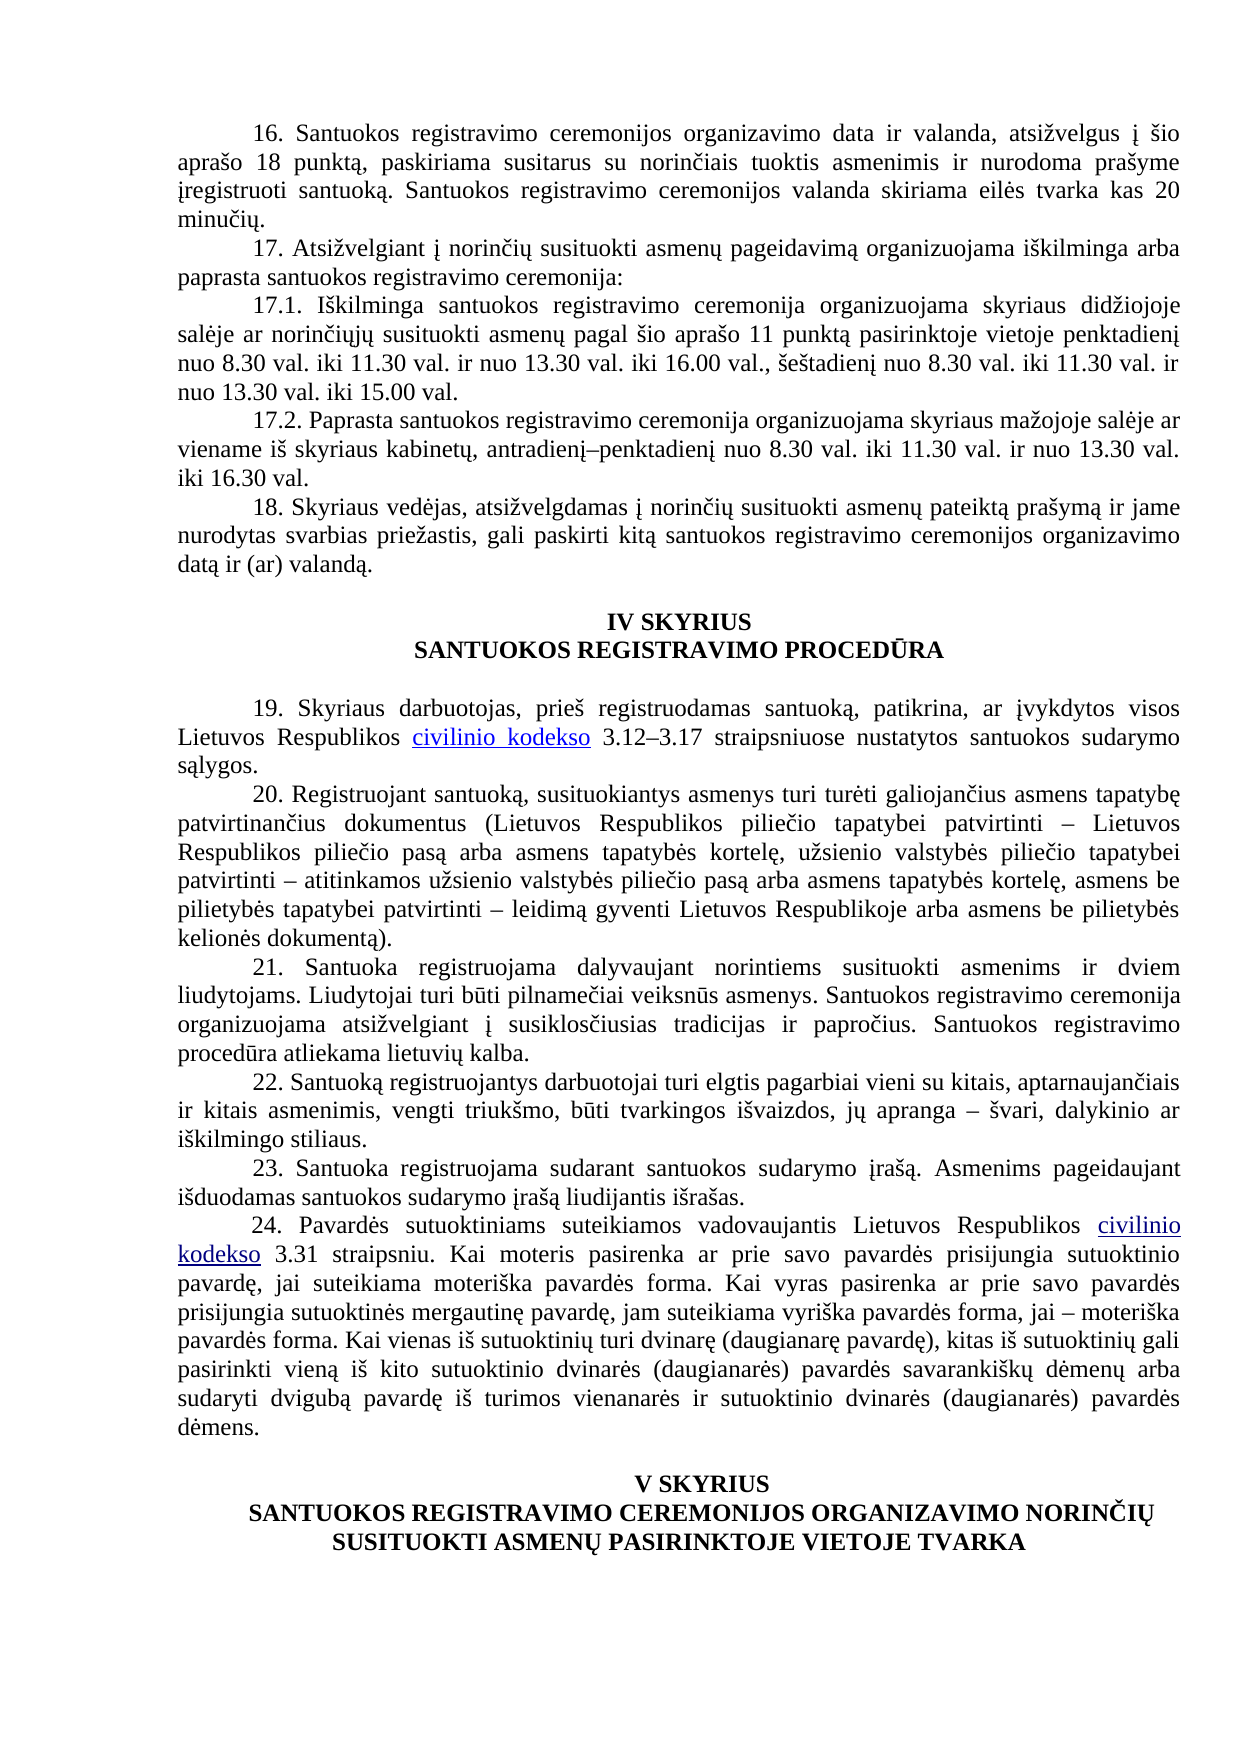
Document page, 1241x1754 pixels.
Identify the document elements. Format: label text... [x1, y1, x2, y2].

text 18. Skyriaus vedėjas, atsižvelgdamas į norinčių susituokti asmenų pateiktą prašymą ir jame nurodytas svarbias priežastis, gali paskirti kitą santuokos registravimo ceremonijos organizavimo datą ir (ar) valandą. [177, 492, 1181, 578]
text 17. Atsižvelgiant į norinčių susituokti asmenų pageidavimą organizuojama iškilminga arba paprasta santuokos registravimo ceremonija: [177, 233, 1181, 291]
text 16. Santuokos registravimo ceremonijos organizavimo data ir valanda, atsižvelgus į šio aprašo 18 punktą, paskiriama susitarus su norinčiais tuoktis asmenimis ir nurodoma prašyme įregistruoti santuoką. Santuokos registravimo ceremonijos valanda skiriama eilės tvarka kas 20 minučių. [177, 118, 1181, 233]
text 24. Pavardės sutuoktiniams suteikiamos vadovaujantis Lietuvos Respublikos civilinio kodekso 3.31 straipsniu. Kai moteris pasirenka ar prie savo pavardės prisijungia sutuoktinio pavardę, jai suteikiama moteriška pavardės forma. Kai vyras pasirenka ar prie savo pavardės prisijungia sutuoktinės mergautinę pavardę, jam suteikiama vyriška pavardės forma, jai – moteriška pavardės forma. Kai vienas iš sutuoktinių turi dvinarę (daugianarę pavardę), kitas iš sutuoktinių gali pasirinkti vieną iš kito sutuoktinio dvinarės (daugianarės) pavardės savarankiškų dėmenų arba sudaryti dvigubą pavardę iš turimos vienanarės ir sutuoktinio dvinarės (daugianarės) pavardės dėmens. [177, 1211, 1181, 1441]
text 22. Santuoką registruojantys darbuotojai turi elgtis pagarbiai vieni su kitais, aptarnaujančiais ir kitais asmenimis, vengti triukšmo, būti tvarkingos išvaizdos, jų apranga – švari, dalykinio ar iškilmingo stiliaus. [177, 1067, 1181, 1153]
text 21. Santuoka registruojama dalyvaujant norintiems susituokti asmenims ir dviem liudytojams. Liudytojai turi būti pilnamečiai veiksnūs asmenys. Santuokos registravimo ceremonija organizuojama atsižvelgiant į susiklosčiusias tradicijas ir papročius. Santuokos registravimo procedūra atliekama lietuvių kalba. [177, 952, 1181, 1067]
text IV SKYRIUS [177, 607, 1181, 636]
text 17.1. Iškilminga santuokos registravimo ceremonija organizuojama skyriaus didžiojoje salėje ar norinčiųjų susituokti asmenų pagal šio aprašo 11 punktą pasirinktoje vietoje penktadienį nuo 8.30 val. iki 11.30 val. ir nuo 13.30 val. iki 16.00 val., šeštadienį nuo 8.30 val. iki 11.30 val. ir nuo 13.30 val. iki 15.00 val. [177, 291, 1181, 406]
text 23. Santuoka registruojama sudarant santuokos sudarymo įrašą. Asmenims pageidaujant išduodamas santuokos sudarymo įrašą liudijantis išrašas. [177, 1153, 1181, 1211]
text V SKYRIUS [177, 1469, 1181, 1498]
text SANTUOKOS REGISTRAVIMO CEREMONIJOS ORGANIZAVIMO NORINČIŲ SUSITUOKTI ASMENŲ PASIRINKTOJE VIETOJE TVARKA [177, 1498, 1181, 1556]
text 20. Registruojant santuoką, susituokiantys asmenys turi turėti galiojančius asmens tapatybę patvirtinančius dokumentus (Lietuvos Respublikos piliečio tapatybei patvirtinti – Lietuvos Respublikos piliečio pasą arba asmens tapatybės kortelę, užsienio valstybės piliečio tapatybei patvirtinti – atitinkamos užsienio valstybės piliečio pasą arba asmens tapatybės kortelę, asmens be pilietybės tapatybei patvirtinti – leidimą gyventi Lietuvos Respublikoje arba asmens be pilietybės kelionės dokumentą). [177, 779, 1181, 952]
text 19. Skyriaus darbuotojas, prieš registruodamas santuoką, patikrina, ar įvykdytos visos Lietuvos Respublikos civilinio kodekso 3.12–3.17 straipsniuose nustatytos santuokos sudarymo sąlygos. [177, 693, 1181, 779]
text 17.2. Paprasta santuokos registravimo ceremonija organizuojama skyriaus mažojoje salėje ar viename iš skyriaus kabinetų, antradienį–penktadienį nuo 8.30 val. iki 11.30 val. ir nuo 13.30 val. iki 16.30 val. [177, 406, 1181, 492]
text SANTUOKOS REGISTRAVIMO PROCEDŪRA [177, 636, 1181, 664]
